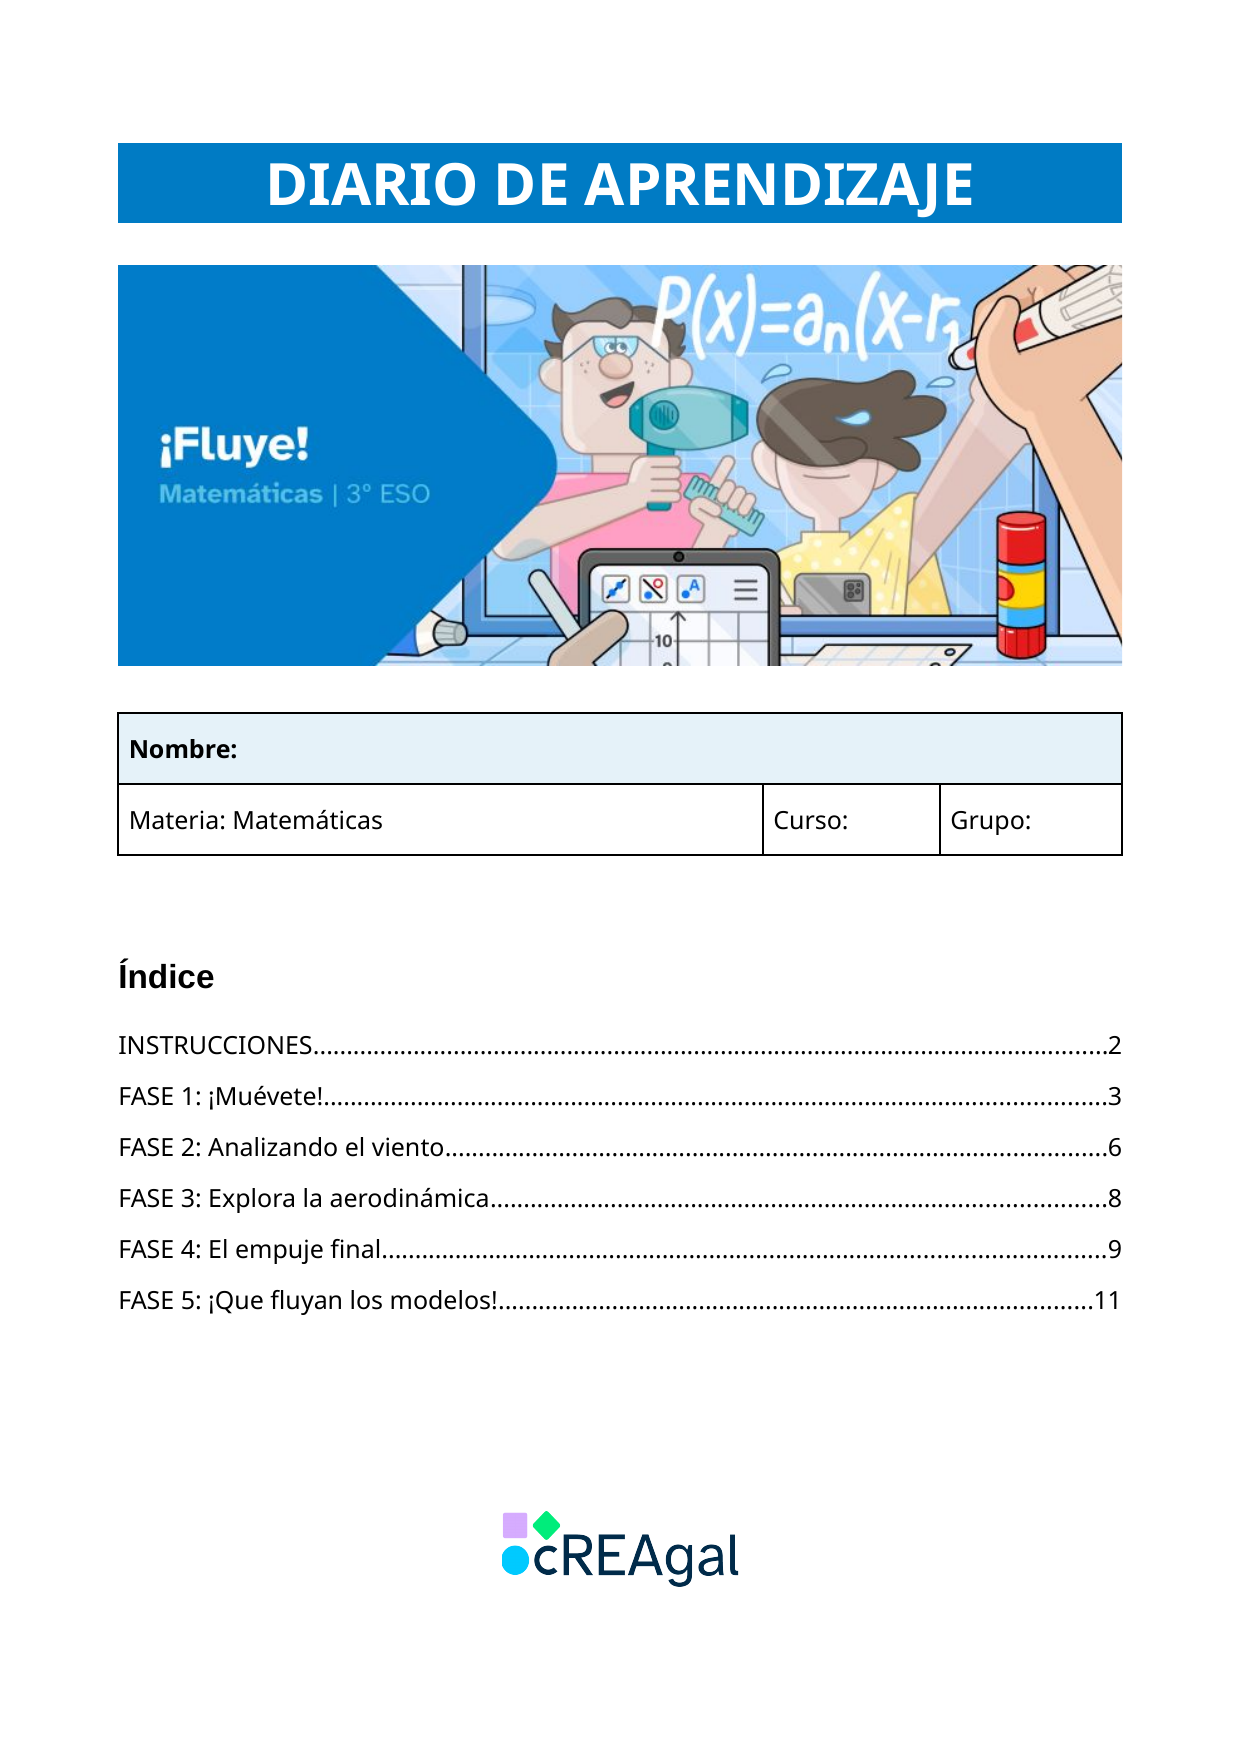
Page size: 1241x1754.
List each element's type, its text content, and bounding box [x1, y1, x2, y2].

table_cell Grupo: [941, 785, 1121, 854]
picture [118, 265, 1123, 666]
text FASE 5: ¡Que fluyan los modelos! 11 [118, 1283, 1122, 1317]
subtitle DIARIO DE APRENDIZAJE [118, 143, 1122, 223]
text FASE 1: ¡Muévete! 3 [118, 1079, 1122, 1113]
text FASE 4: El empuje final 9 [118, 1232, 1122, 1266]
text INSTRUCCIONES 2 [118, 1028, 1122, 1062]
picture [502, 1511, 739, 1587]
table_header Nombre: [119, 714, 1121, 783]
subtitle Índice [118, 958, 1122, 996]
table_cell Materia: Matemáticas [119, 785, 762, 854]
table_cell Curso: [764, 785, 939, 854]
text FASE 3: Explora la aerodinámica 8 [118, 1181, 1122, 1215]
text FASE 2: Analizando el viento 6 [118, 1130, 1122, 1164]
